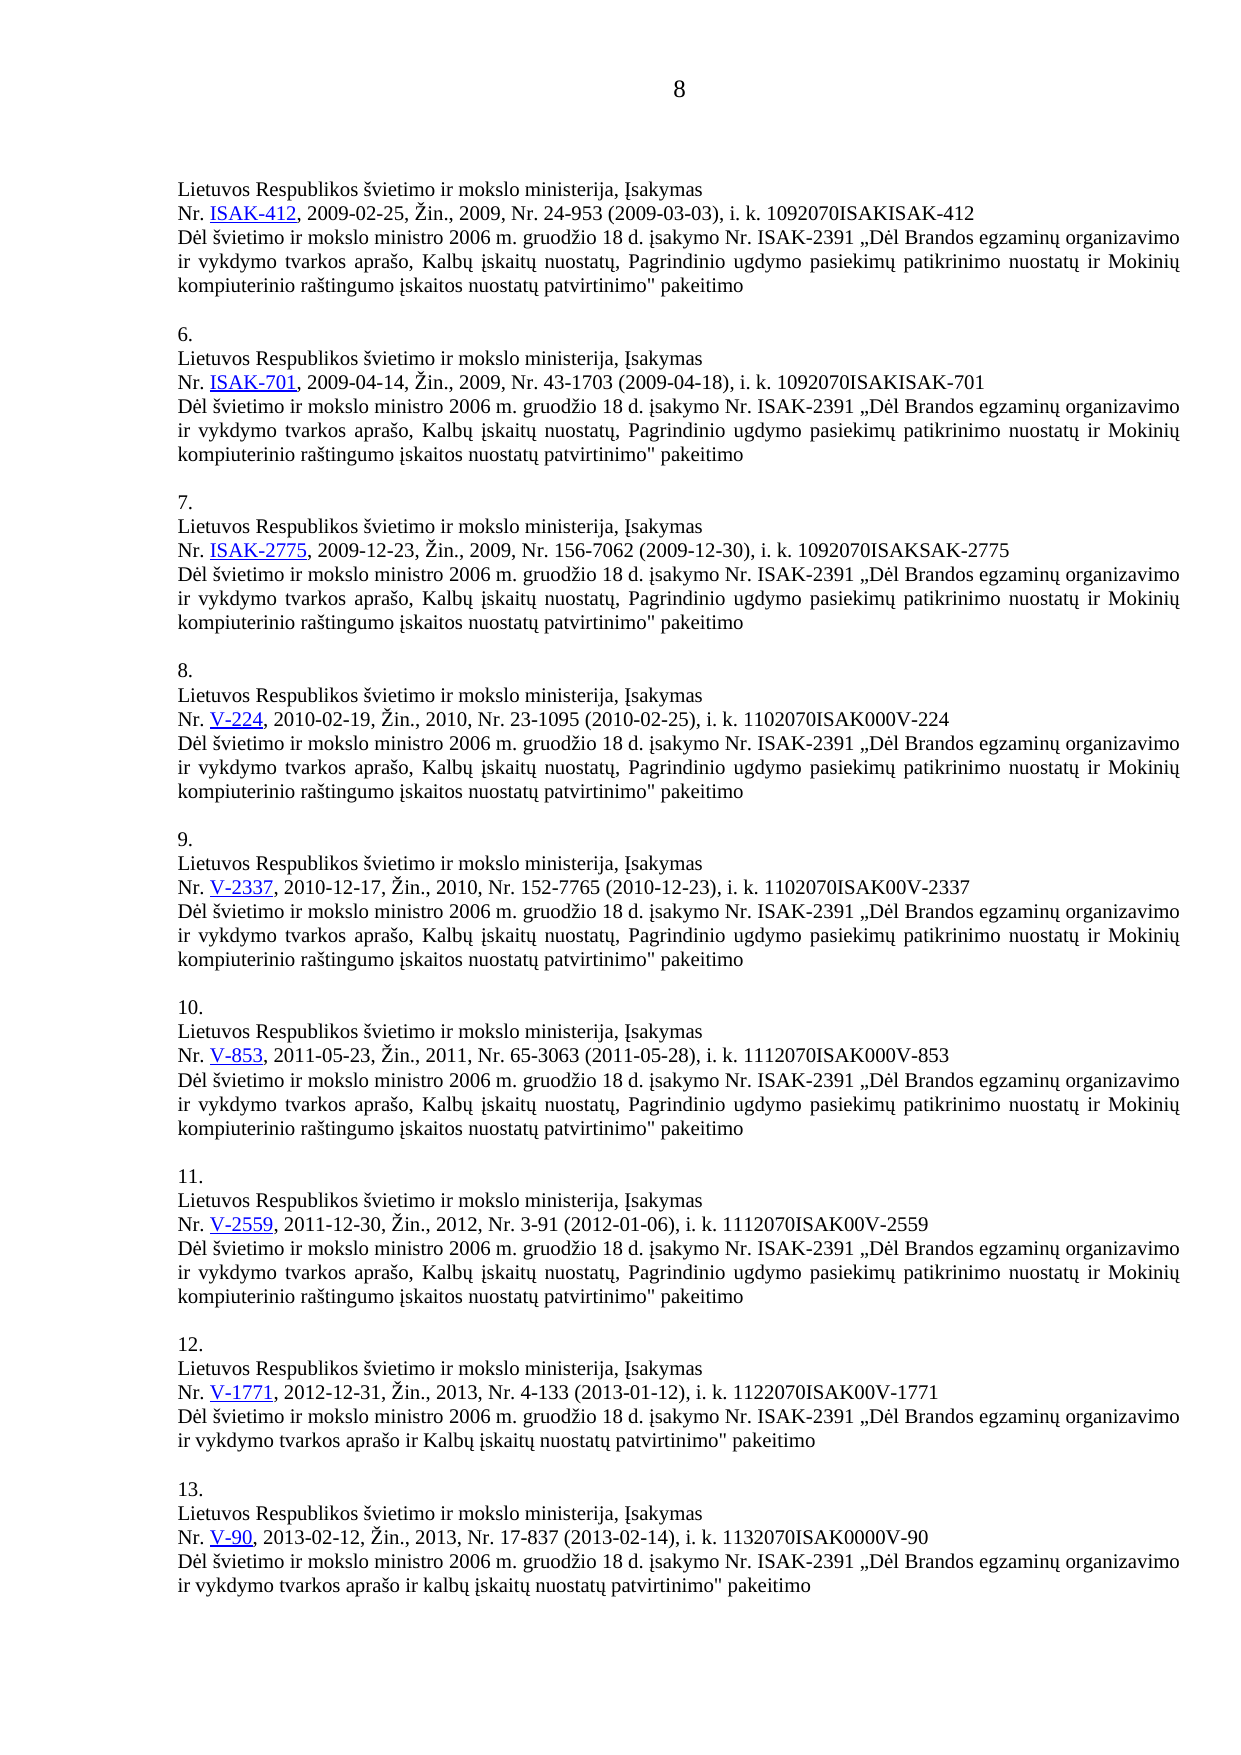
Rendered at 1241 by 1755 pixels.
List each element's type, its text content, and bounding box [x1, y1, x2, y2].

text Dėl švietimo ir mokslo ministro 2006 m. gruodžio 18 d. įsakymo Nr. ISAK-2391 „Dėl Brandos egzaminų organizavimo ir vykdymo tvarkos aprašo, Kalbų įskaitų nuostatų, Pagrindinio ugdymo pasiekimų patikrinimo nuostatų ir Mokinių kompiuterinio raštingumo įskaitos nuostatų patvirtinimo" pakeitimo [177, 1236, 1181, 1308]
text Lietuvos Respublikos švietimo ir mokslo ministerija, Įsakymas [177, 851, 1181, 875]
text Dėl švietimo ir mokslo ministro 2006 m. gruodžio 18 d. įsakymo Nr. ISAK-2391 „Dėl Brandos egzaminų organizavimo ir vykdymo tvarkos aprašo ir Kalbų įskaitų nuostatų patvirtinimo" pakeitimo [177, 1404, 1181, 1452]
text Lietuvos Respublikos švietimo ir mokslo ministerija, Įsakymas [177, 1188, 1181, 1212]
text 6. [177, 322, 1181, 346]
text Lietuvos Respublikos švietimo ir mokslo ministerija, Įsakymas [177, 1501, 1181, 1525]
text Nr. V-2337, 2010-12-17, Žin., 2010, Nr. 152-7765 (2010-12-23), i. k. 1102070ISAK00V-2337 [177, 875, 1181, 899]
text Nr. V-90, 2013-02-12, Žin., 2013, Nr. 17-837 (2013-02-14), i. k. 1132070ISAK0000V-90 [177, 1525, 1181, 1549]
text 10. [177, 995, 1181, 1019]
text Dėl švietimo ir mokslo ministro 2006 m. gruodžio 18 d. įsakymo Nr. ISAK-2391 „Dėl Brandos egzaminų organizavimo ir vykdymo tvarkos aprašo, Kalbų įskaitų nuostatų, Pagrindinio ugdymo pasiekimų patikrinimo nuostatų ir Mokinių kompiuterinio raštingumo įskaitos nuostatų patvirtinimo" pakeitimo [177, 899, 1181, 971]
text Lietuvos Respublikos švietimo ir mokslo ministerija, Įsakymas [177, 346, 1181, 370]
text Lietuvos Respublikos švietimo ir mokslo ministerija, Įsakymas [177, 1019, 1181, 1043]
text Nr. V-1771, 2012-12-31, Žin., 2013, Nr. 4-133 (2013-01-12), i. k. 1122070ISAK00V-1771 [177, 1380, 1181, 1404]
text Dėl švietimo ir mokslo ministro 2006 m. gruodžio 18 d. įsakymo Nr. ISAK-2391 „Dėl Brandos egzaminų organizavimo ir vykdymo tvarkos aprašo, Kalbų įskaitų nuostatų, Pagrindinio ugdymo pasiekimų patikrinimo nuostatų ir Mokinių kompiuterinio raštingumo įskaitos nuostatų patvirtinimo" pakeitimo [177, 731, 1181, 803]
text 8. [177, 658, 1181, 682]
text Nr. V-2559, 2011-12-30, Žin., 2012, Nr. 3-91 (2012-01-06), i. k. 1112070ISAK00V-2559 [177, 1212, 1181, 1236]
text Dėl švietimo ir mokslo ministro 2006 m. gruodžio 18 d. įsakymo Nr. ISAK-2391 „Dėl Brandos egzaminų organizavimo ir vykdymo tvarkos aprašo, Kalbų įskaitų nuostatų, Pagrindinio ugdymo pasiekimų patikrinimo nuostatų ir Mokinių kompiuterinio raštingumo įskaitos nuostatų patvirtinimo" pakeitimo [177, 225, 1181, 297]
text 11. [177, 1164, 1181, 1188]
text Lietuvos Respublikos švietimo ir mokslo ministerija, Įsakymas [177, 514, 1181, 538]
text 7. [177, 490, 1181, 514]
text Dėl švietimo ir mokslo ministro 2006 m. gruodžio 18 d. įsakymo Nr. ISAK-2391 „Dėl Brandos egzaminų organizavimo ir vykdymo tvarkos aprašo, Kalbų įskaitų nuostatų, Pagrindinio ugdymo pasiekimų patikrinimo nuostatų ir Mokinių kompiuterinio raštingumo įskaitos nuostatų patvirtinimo" pakeitimo [177, 394, 1181, 466]
text Dėl švietimo ir mokslo ministro 2006 m. gruodžio 18 d. įsakymo Nr. ISAK-2391 „Dėl Brandos egzaminų organizavimo ir vykdymo tvarkos aprašo ir kalbų įskaitų nuostatų patvirtinimo" pakeitimo [177, 1549, 1181, 1597]
text Nr. ISAK-412, 2009-02-25, Žin., 2009, Nr. 24-953 (2009-03-03), i. k. 1092070ISAKISAK-412 [177, 201, 1181, 225]
text Lietuvos Respublikos švietimo ir mokslo ministerija, Įsakymas [177, 177, 1181, 201]
text Dėl švietimo ir mokslo ministro 2006 m. gruodžio 18 d. įsakymo Nr. ISAK-2391 „Dėl Brandos egzaminų organizavimo ir vykdymo tvarkos aprašo, Kalbų įskaitų nuostatų, Pagrindinio ugdymo pasiekimų patikrinimo nuostatų ir Mokinių kompiuterinio raštingumo įskaitos nuostatų patvirtinimo" pakeitimo [177, 1067, 1181, 1140]
text Nr. ISAK-701, 2009-04-14, Žin., 2009, Nr. 43-1703 (2009-04-18), i. k. 1092070ISAKISAK-701 [177, 370, 1181, 394]
text 13. [177, 1477, 1181, 1501]
text 9. [177, 827, 1181, 851]
text Nr. ISAK-2775, 2009-12-23, Žin., 2009, Nr. 156-7062 (2009-12-30), i. k. 1092070ISAKSAK-2775 [177, 538, 1181, 562]
text 12. [177, 1332, 1181, 1356]
text Dėl švietimo ir mokslo ministro 2006 m. gruodžio 18 d. įsakymo Nr. ISAK-2391 „Dėl Brandos egzaminų organizavimo ir vykdymo tvarkos aprašo, Kalbų įskaitų nuostatų, Pagrindinio ugdymo pasiekimų patikrinimo nuostatų ir Mokinių kompiuterinio raštingumo įskaitos nuostatų patvirtinimo" pakeitimo [177, 562, 1181, 634]
text Nr. V-853, 2011-05-23, Žin., 2011, Nr. 65-3063 (2011-05-28), i. k. 1112070ISAK000V-853 [177, 1043, 1181, 1067]
text Lietuvos Respublikos švietimo ir mokslo ministerija, Įsakymas [177, 682, 1181, 707]
text Lietuvos Respublikos švietimo ir mokslo ministerija, Įsakymas [177, 1356, 1181, 1380]
text Nr. V-224, 2010-02-19, Žin., 2010, Nr. 23-1095 (2010-02-25), i. k. 1102070ISAK000V-224 [177, 707, 1181, 731]
